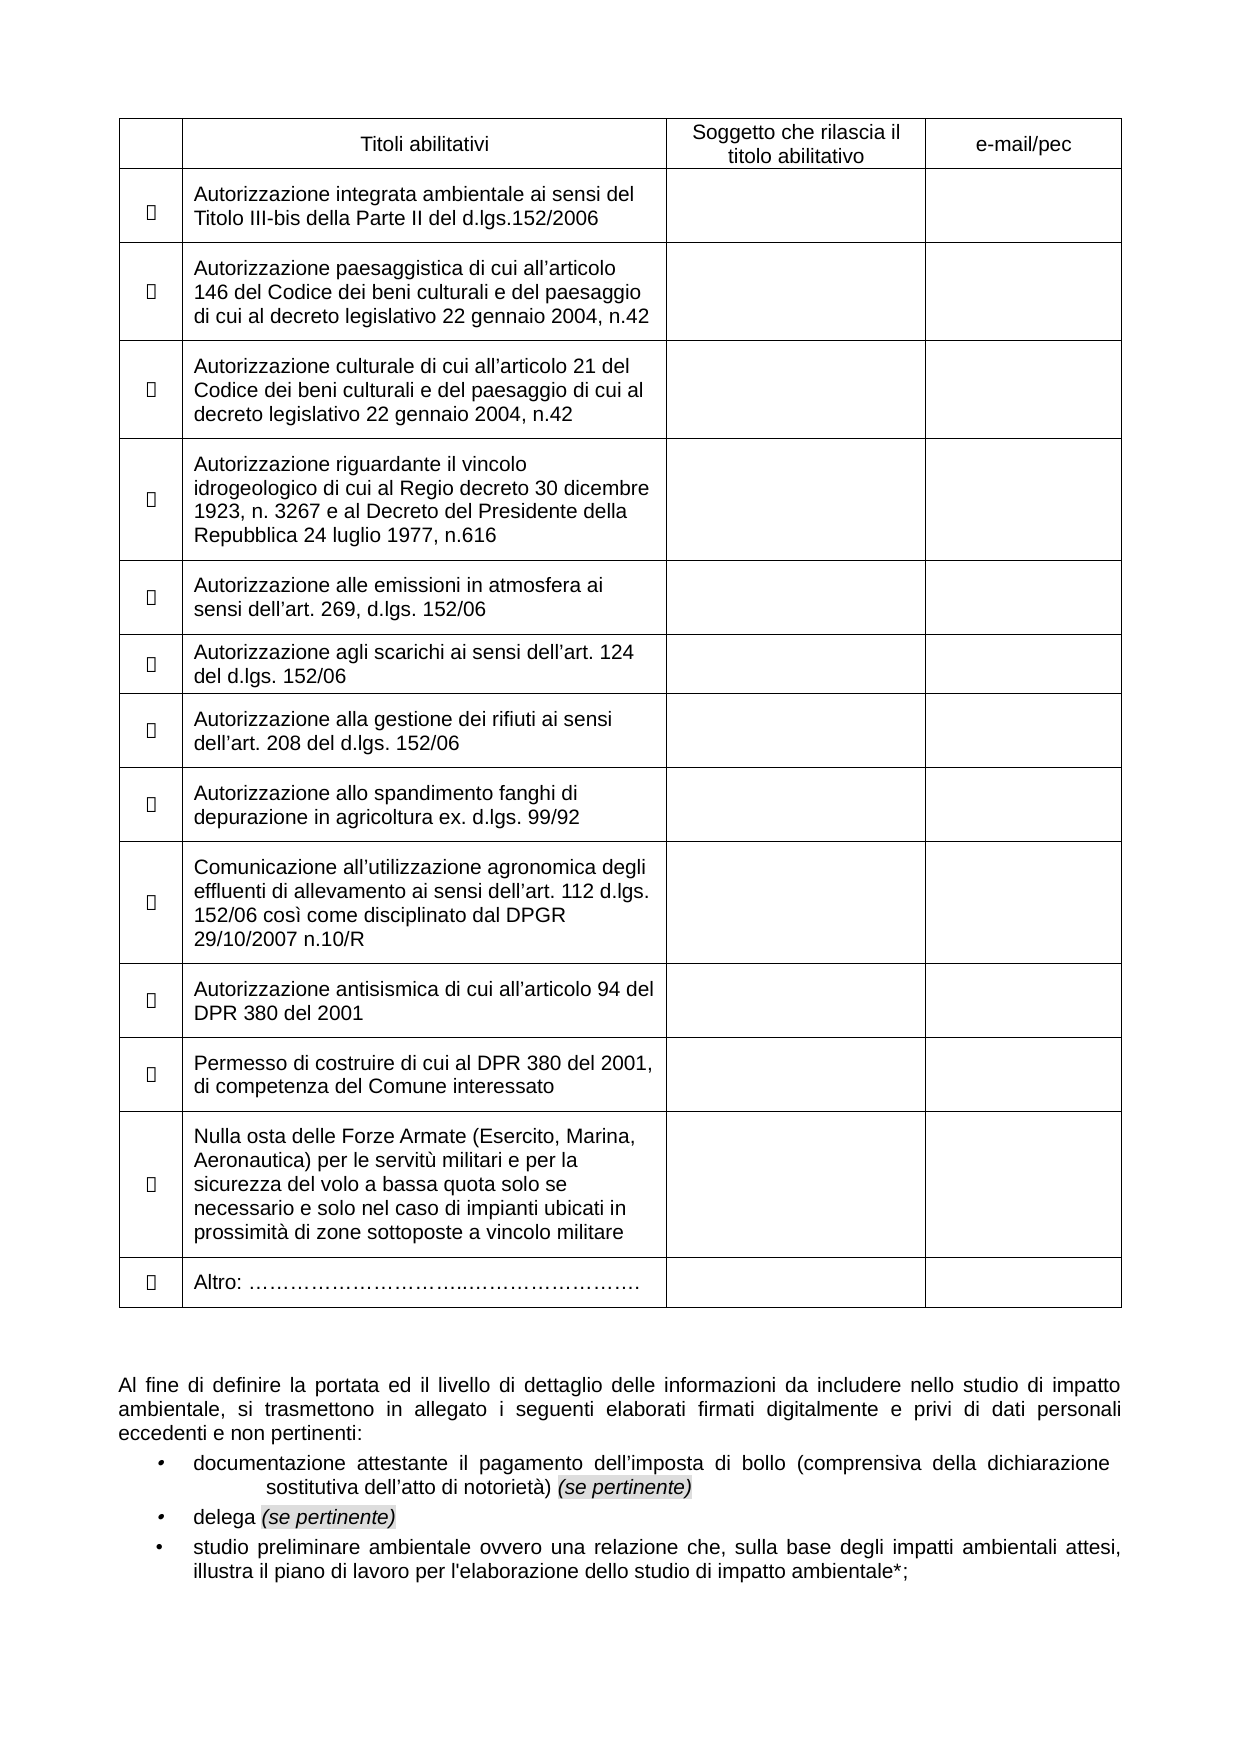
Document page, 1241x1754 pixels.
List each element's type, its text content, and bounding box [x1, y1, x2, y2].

table_cell Autorizzazione integrata ambientale ai sensi del Titolo III-bis della Parte II del d.lgs.152/2006 [183, 169, 666, 242]
table_cell  [120, 1112, 182, 1257]
table_cell  [120, 1258, 182, 1307]
table_cell Nulla osta delle Forze Armate (Esercito, Marina, Aeronautica) per le servitù militari e per la sicurezza del volo a bassa quota solo se necessario e solo nel caso di impianti ubicati in prossimità di zone sottoposte a vincolo militare [183, 1112, 666, 1257]
table_cell Autorizzazione culturale di cui all’articolo 21 del Codice dei beni culturali e del paesaggio di cui al decreto legislativo 22 gennaio 2004, n.42 [183, 341, 666, 438]
table_header Soggetto che rilascia il titolo abilitativo [667, 119, 925, 168]
table_cell [667, 635, 925, 693]
table_cell Autorizzazione alla gestione dei rifiuti ai sensi dell’art. 208 del d.lgs. 152/06 [183, 694, 666, 767]
table_cell [667, 694, 925, 767]
table_cell [926, 842, 1121, 963]
subtitle Al fine di definire la portata ed il livello di dettaglio delle informazioni da includere nello studio di impatto ambientale, si trasmettono in allegato i seguenti elaborati firmati digitalmente e privi di dati personali eccedenti e non pertinenti: [118, 1373, 1122, 1445]
table_cell  [120, 1038, 182, 1111]
table_cell [667, 1112, 925, 1257]
table_cell [926, 635, 1121, 693]
table_cell [667, 169, 925, 242]
table_cell Comunicazione all’utilizzazione agronomica degli effluenti di allevamento ai sensi dell’art. 112 d.lgs. 152/06 così come disciplinato dal DPGR 29/10/2007 n.10/R [183, 842, 666, 963]
table_cell [926, 1112, 1121, 1257]
table_cell  [120, 169, 182, 242]
table_cell  [120, 964, 182, 1037]
table_cell [667, 842, 925, 963]
table_cell [667, 439, 925, 560]
table_cell  [120, 341, 182, 438]
table_cell Autorizzazione riguardante il vincolo idrogeologico di cui al Regio decreto 30 dicembre 1923, n. 3267 e al Decreto del Presidente della Repubblica 24 luglio 1977, n.616 [183, 439, 666, 560]
table_cell [667, 768, 925, 841]
table_cell [926, 1038, 1121, 1111]
table_cell [667, 341, 925, 438]
table_cell  [120, 635, 182, 693]
table_header Titoli abilitativi [183, 119, 666, 168]
table_cell Autorizzazione paesaggistica di cui all’articolo 146 del Codice dei beni culturali e del paesaggio di cui al decreto legislativo 22 gennaio 2004, n.42 [183, 243, 666, 340]
table_cell Autorizzazione antisismica di cui all’articolo 94 del DPR 380 del 2001 [183, 964, 666, 1037]
table_cell [926, 1258, 1121, 1307]
table_cell [667, 243, 925, 340]
table_cell  [120, 768, 182, 841]
list documentazione attestante il pagamento dell’imposta di bollo (comprensiva della dichiarazione sostitutiva dell’atto di notorietà) (se pertinente) [156, 1451, 1122, 1499]
table_cell [926, 439, 1121, 560]
table_cell [667, 964, 925, 1037]
table_cell Autorizzazione agli scarichi ai sensi dell’art. 124 del d.lgs. 152/06 [183, 635, 666, 693]
table_cell Autorizzazione allo spandimento fanghi di depurazione in agricoltura ex. d.lgs. 99/92 [183, 768, 666, 841]
table_cell [926, 964, 1121, 1037]
table_cell [926, 169, 1121, 242]
table_cell  [120, 243, 182, 340]
table_header [120, 119, 182, 168]
table_cell Permesso di costruire di cui al DPR 380 del 2001, di competenza del Comune interessato [183, 1038, 666, 1111]
list delega (se pertinente) [156, 1505, 1122, 1529]
list studio preliminare ambientale ovvero una relazione che, sulla base degli impatti ambientali attesi, illustra il piano di lavoro per l'elaborazione dello studio di impatto ambientale*; [156, 1535, 1122, 1583]
table_cell [926, 243, 1121, 340]
table_cell Altro: …………………………..……………………. [183, 1258, 666, 1307]
table_cell  [120, 561, 182, 634]
table_header e-mail/pec [926, 119, 1121, 168]
table_cell [667, 561, 925, 634]
table_cell [667, 1258, 925, 1307]
table_cell [926, 768, 1121, 841]
table_cell  [120, 694, 182, 767]
table_cell [667, 1038, 925, 1111]
table_cell [926, 694, 1121, 767]
table_cell  [120, 439, 182, 560]
table_cell  [120, 842, 182, 963]
table_cell [926, 341, 1121, 438]
table_cell Autorizzazione alle emissioni in atmosfera ai sensi dell’art. 269, d.lgs. 152/06 [183, 561, 666, 634]
table_cell [926, 561, 1121, 634]
